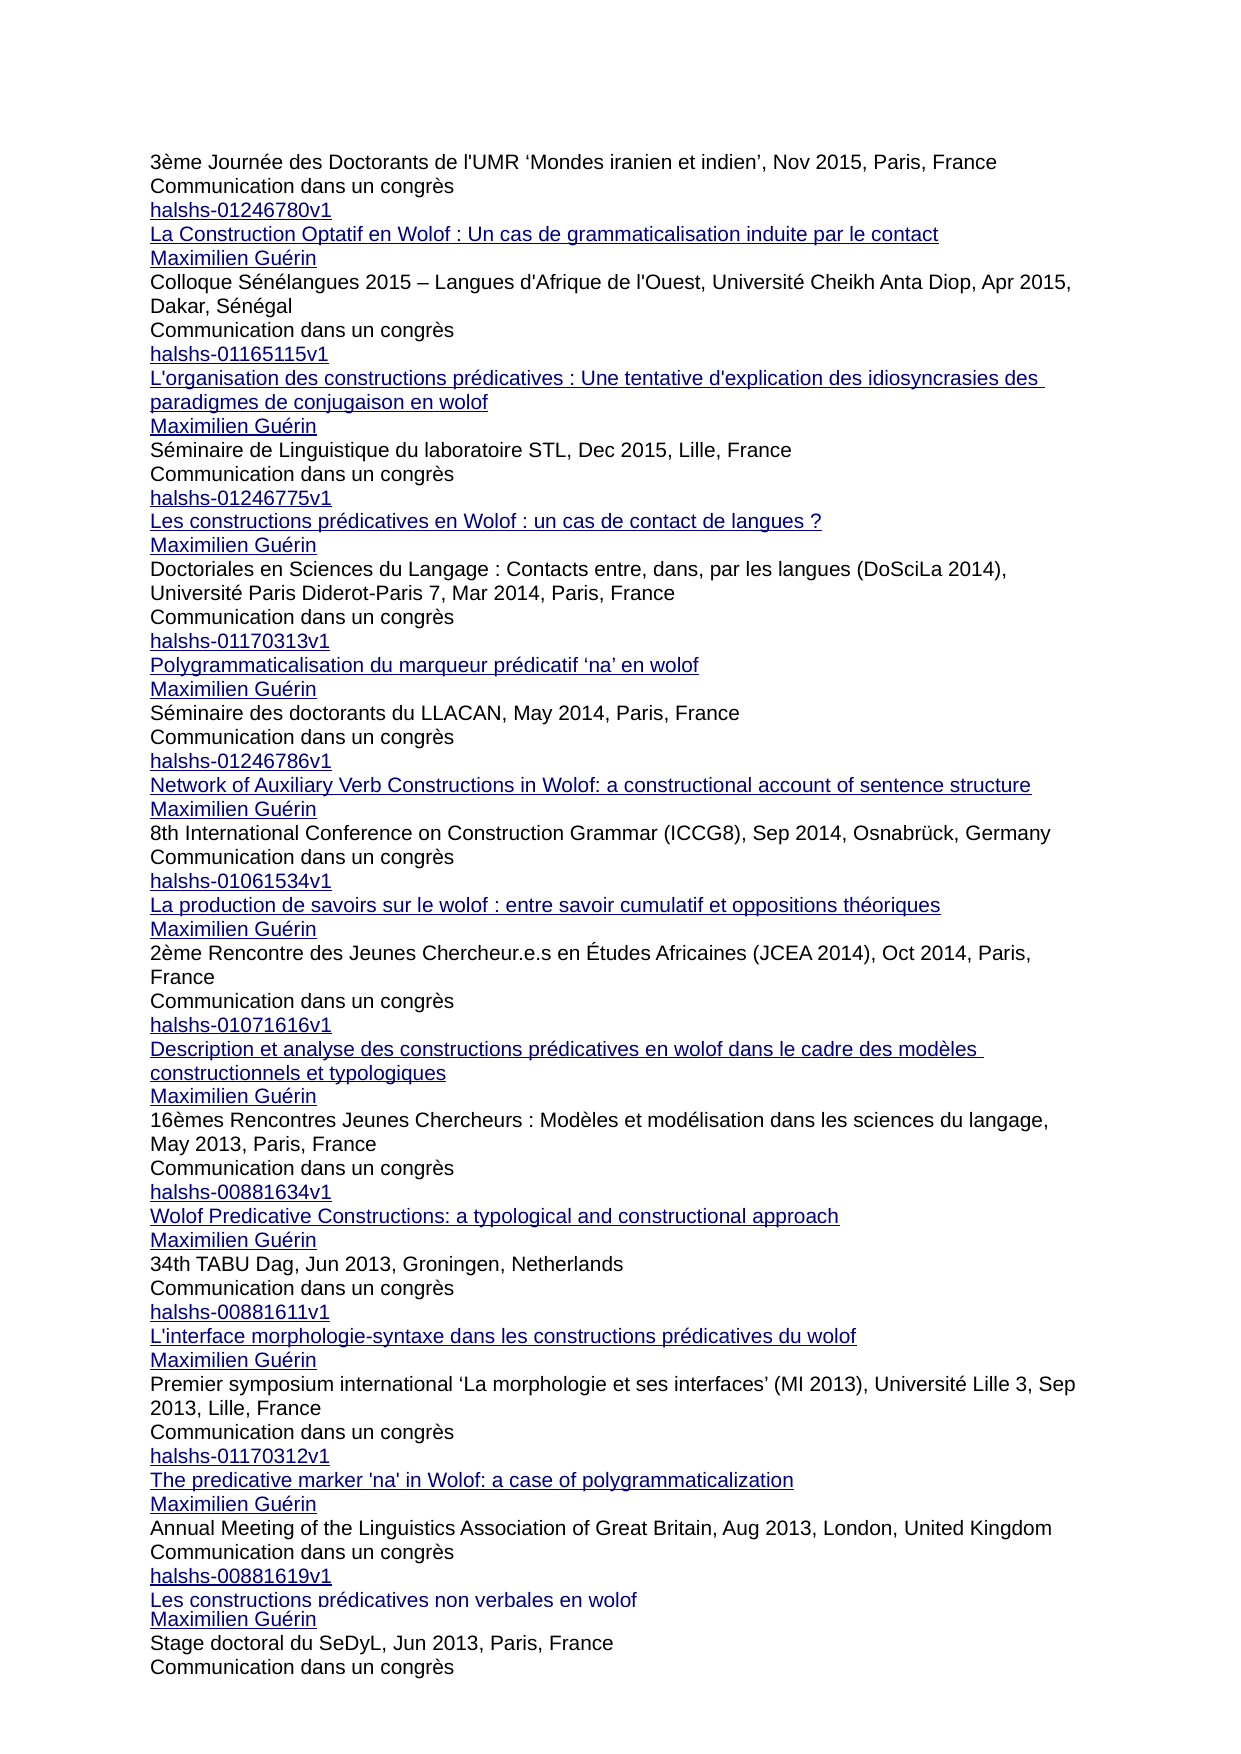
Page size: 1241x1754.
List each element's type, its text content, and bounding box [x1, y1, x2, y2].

table_cell The predicative marker 'na' in Wolof: a case of polygrammaticalization Maximilien Guérin Annual Meeting of the Linguistics Association of Great Britain, Aug 2013, London, United Kingdom Communication dans un congrès halshs-00881619v1 [150, 1468, 1090, 1587]
table_cell Les constructions prédicatives en Wolof : un cas de contact de langues ? Maximilien Guérin Doctoriales en Sciences du Langage : Contacts entre, dans, par les langues (DoSciLa 2014), Université Paris Diderot-Paris 7, Mar 2014, Paris, France Communication dans un congrès halshs-01170313v1 [150, 509, 1090, 653]
table_cell Les constructions prédicatives non verbales en wolof Maximilien Guérin Stage doctoral du SeDyL, Jun 2013, Paris, France Communication dans un congrès [150, 1588, 1090, 1679]
table_cell Network of Auxiliary Verb Constructions in Wolof: a constructional account of sentence structure Maximilien Guérin 8th International Conference on Construction Grammar (ICCG8), Sep 2014, Osnabrück, Germany Communication dans un congrès halshs-01061534v1 [150, 773, 1090, 893]
table_cell Polygrammaticalisation du marqueur prédicatif ‘na’ en wolof Maximilien Guérin Séminaire des doctorants du LLACAN, May 2014, Paris, France Communication dans un congrès halshs-01246786v1 [150, 653, 1090, 773]
table_cell L'organisation des constructions prédicatives : Une tentative d'explication des idiosyncrasies des paradigmes de conjugaison en wolof Maximilien Guérin Séminaire de Linguistique du laboratoire STL, Dec 2015, Lille, France Communication dans un congrès halshs-01246775v1 [150, 366, 1090, 509]
table_cell 3ème Journée des Doctorants de l'UMR ‘Mondes iranien et indien’, Nov 2015, Paris, France Communication dans un congrès halshs-01246780v1 [150, 150, 1090, 222]
table_cell La Construction Optatif en Wolof : Un cas de grammaticalisation induite par le contact Maximilien Guérin Colloque Sénélangues 2015 – Langues d'Afrique de l'Ouest, Université Cheikh Anta Diop, Apr 2015, Dakar, Sénégal Communication dans un congrès halshs-01165115v1 [150, 222, 1090, 366]
table_cell La production de savoirs sur le wolof : entre savoir cumulatif et oppositions théoriques Maximilien Guérin 2ème Rencontre des Jeunes Chercheur.e.s en Études Africaines (JCEA 2014), Oct 2014, Paris, France Communication dans un congrès halshs-01071616v1 [150, 893, 1090, 1036]
table_cell Wolof Predicative Constructions: a typological and constructional approach Maximilien Guérin 34th TABU Dag, Jun 2013, Groningen, Netherlands Communication dans un congrès halshs-00881611v1 [150, 1204, 1090, 1324]
table_cell L'interface morphologie-syntaxe dans les constructions prédicatives du wolof Maximilien Guérin Premier symposium international ‘La morphologie et ses interfaces’ (MI 2013), Université Lille 3, Sep 2013, Lille, France Communication dans un congrès halshs-01170312v1 [150, 1324, 1090, 1468]
table_cell Description et analyse des constructions prédicatives en wolof dans le cadre des modèles constructionnels et typologiques Maximilien Guérin 16èmes Rencontres Jeunes Chercheurs : Modèles et modélisation dans les sciences du langage, May 2013, Paris, France Communication dans un congrès halshs-00881634v1 [150, 1036, 1090, 1204]
